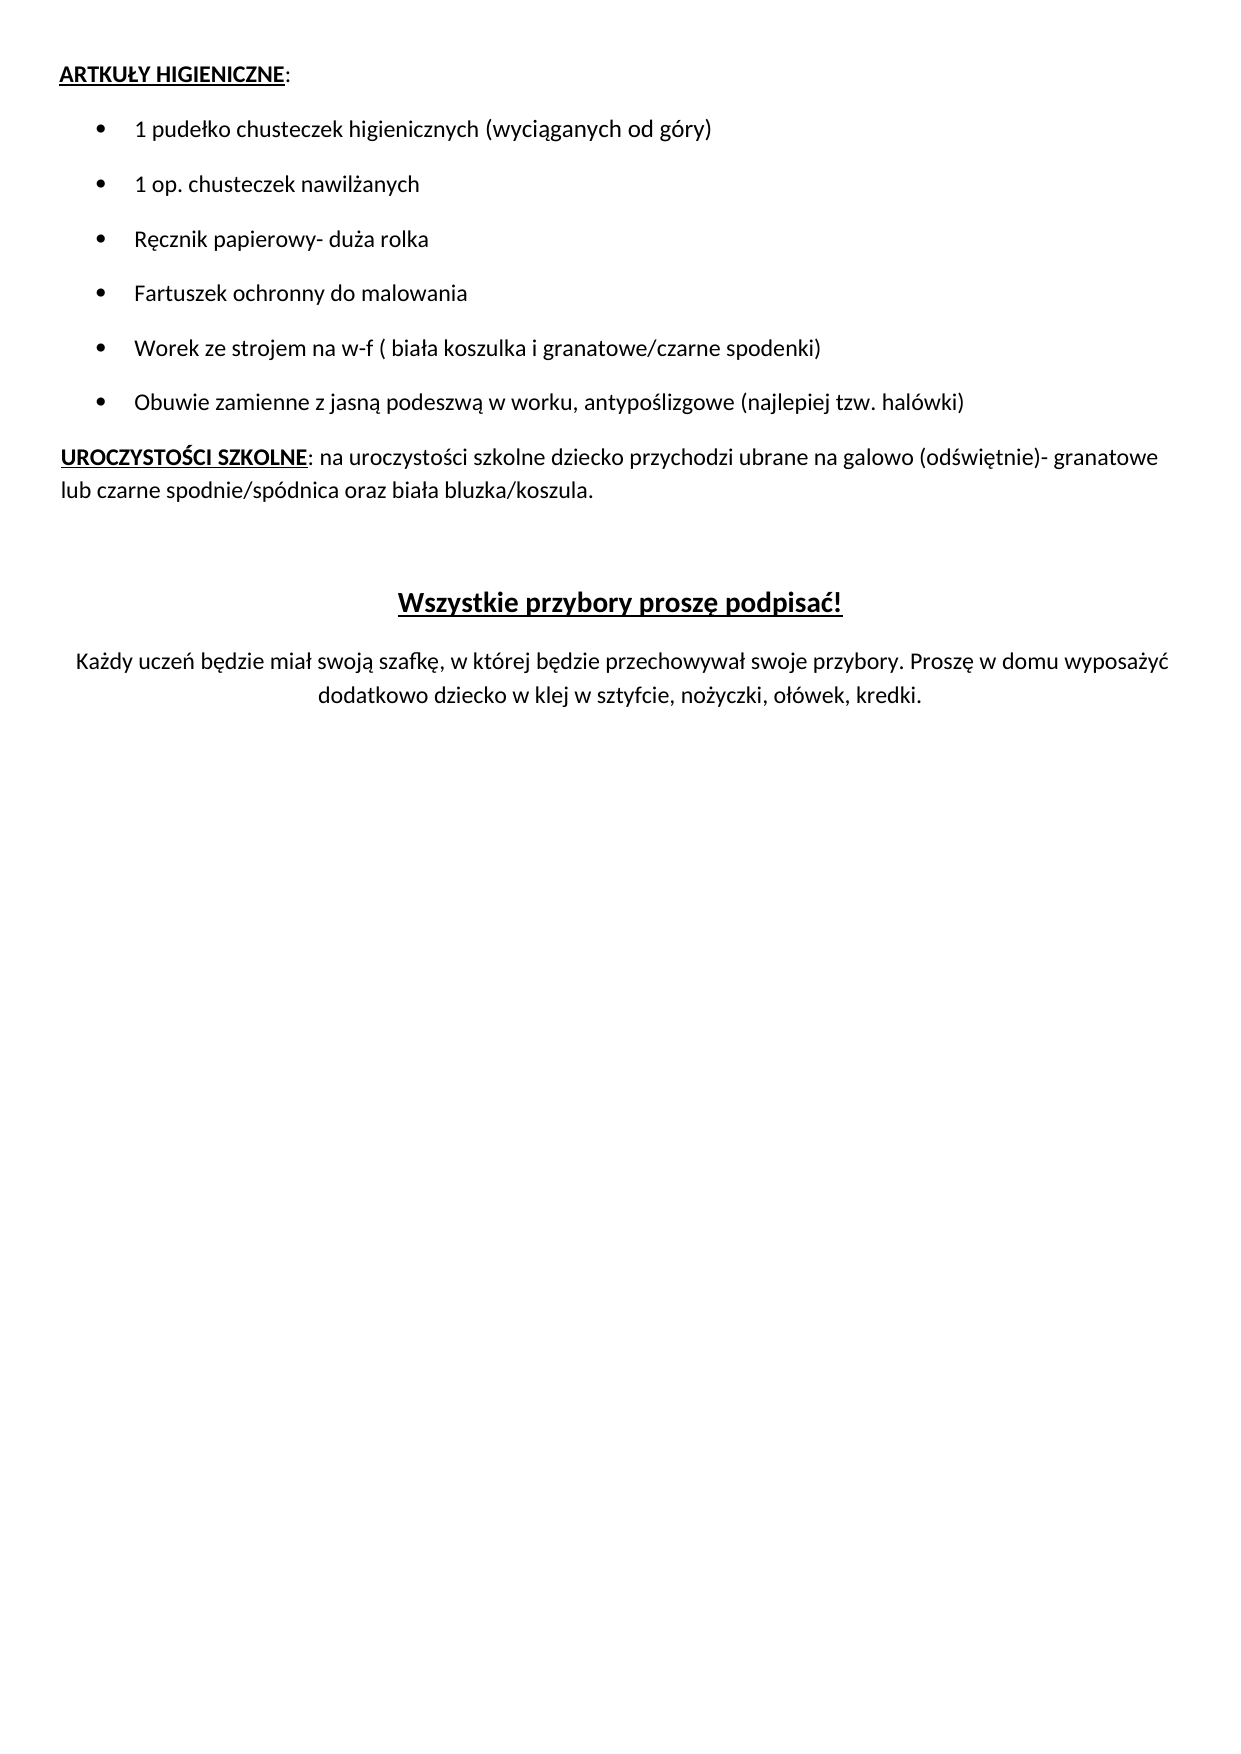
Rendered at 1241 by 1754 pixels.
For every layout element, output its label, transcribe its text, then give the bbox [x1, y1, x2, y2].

list UROCZYSTOŚCI SZKOLNE: na uroczystości szkolne dziecko przychodzi ubrane na galowo (odświętnie)- granatowe lub czarne spodnie/spódnica oraz biała bluzka/koszula. [61, 442, 1181, 505]
list Ręcznik papierowy- duża rolka [97, 224, 1181, 253]
text Każdy uczeń będzie miał swoją szafkę, w której będzie przechowywał swoje przybory. Proszę w domu wyposażyć dodatkowo dziecko w klej w sztyfcie, nożyczki, ołówek, kredki. [59, 646, 1181, 709]
list Fartuszek ochronny do malowania [97, 278, 1181, 308]
list 1 op. chusteczek nawilżanych [97, 169, 1181, 199]
text Wszystkie przybory proszę podpisać! [59, 584, 1181, 620]
list Obuwie zamienne z jasną podeszwą w worku, antypoślizgowe (najlepiej tzw. halówki) [97, 387, 1181, 417]
list 1 pudełko chusteczek higienicznych (wyciąganych od góry) [97, 113, 1181, 144]
list Worek ze strojem na w-f ( biała koszulka i granatowe/czarne spodenki) [97, 333, 1181, 362]
text ARTKUŁY HIGIENICZNE: [59, 59, 1181, 88]
